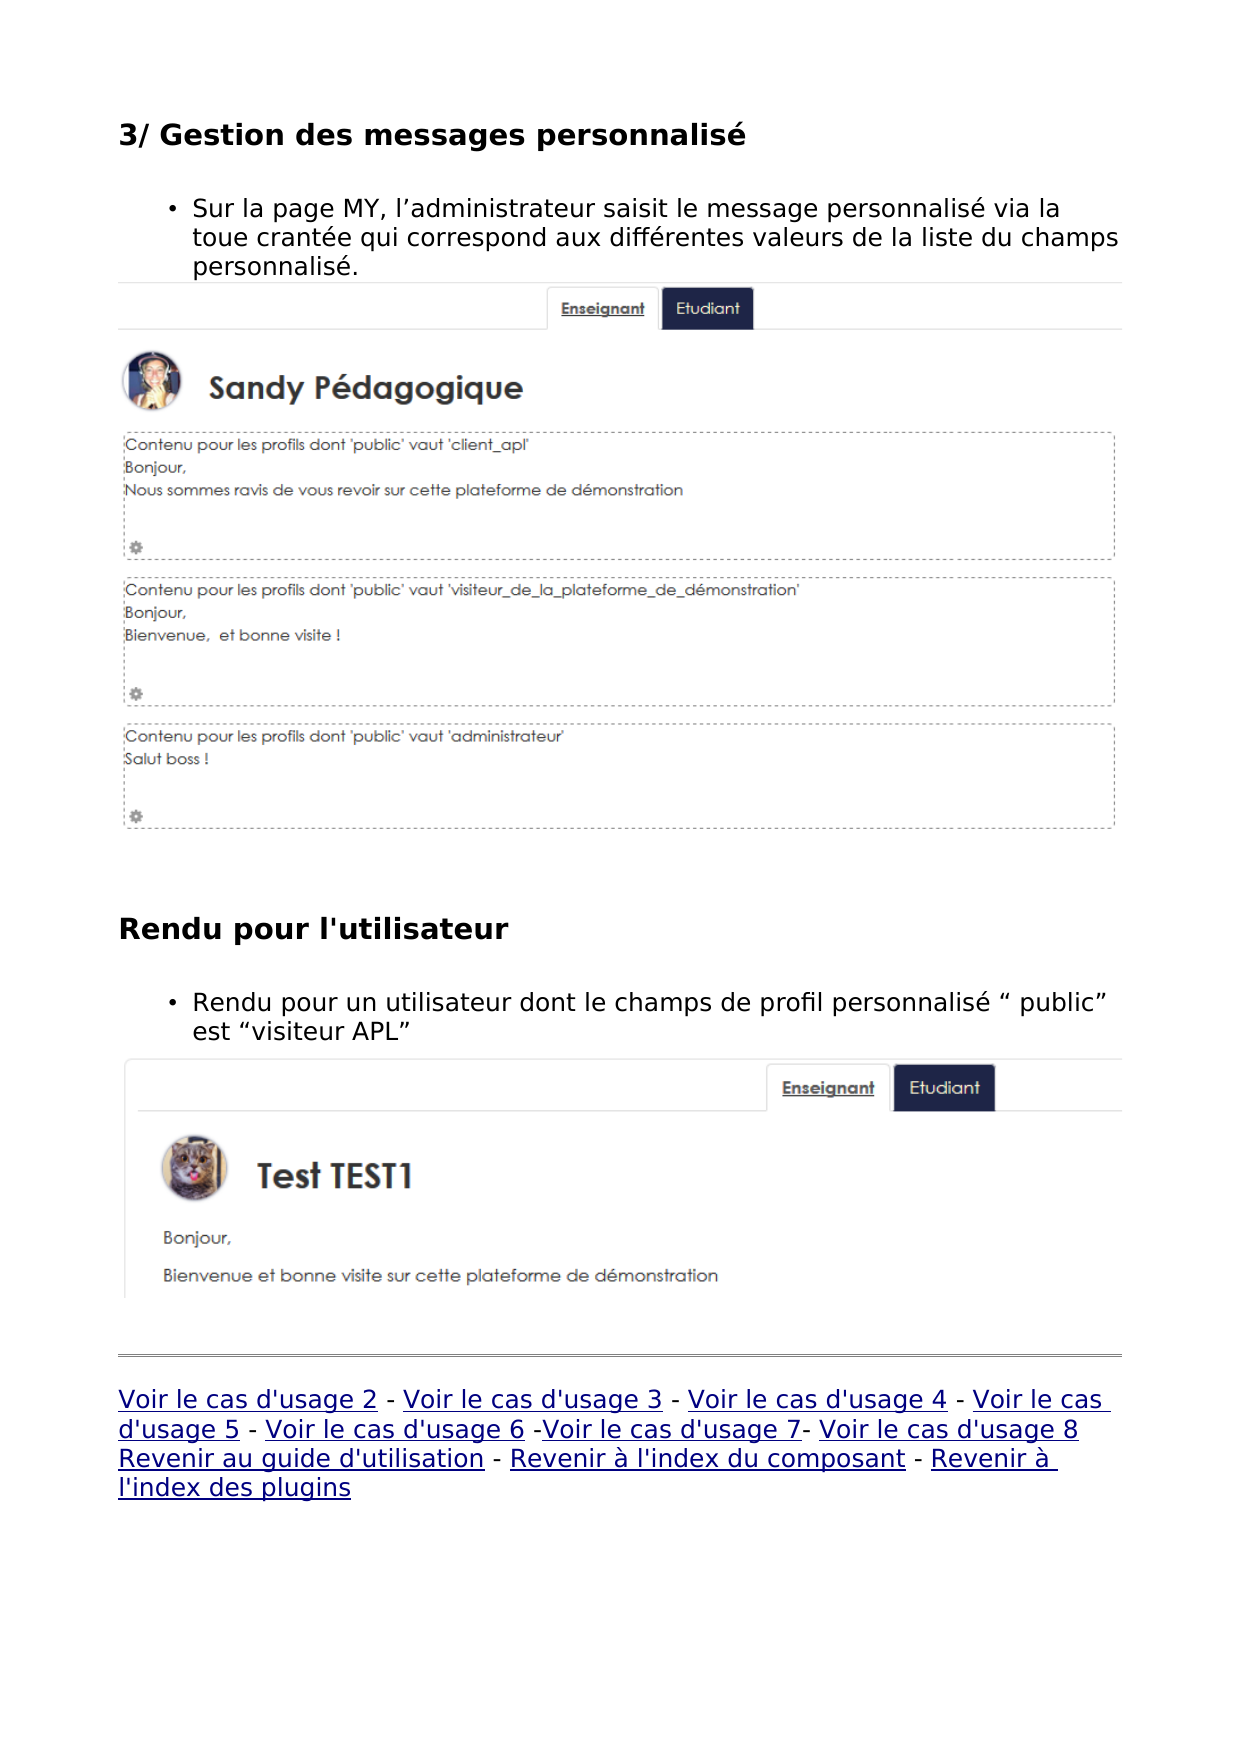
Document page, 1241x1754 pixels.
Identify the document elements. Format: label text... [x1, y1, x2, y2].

subtitle 3/ Gestion des messages personnalisé [118, 118, 1122, 152]
text Voir le cas d'usage 2 - Voir le cas d'usage 3 - Voir le cas d'usage 4 - Voir le cas d'usage 5 - Voir le cas d'usage 6 -Voir le cas d'usage 7- Voir le cas d'usage 8 Revenir au guide d'utilisation - Revenir à l'index du composant - Revenir à l'index des plugins [118, 1386, 1122, 1502]
list Sur la page MY, l’administrateur saisit le message personnalisé via la toue crantée qui correspond aux différentes valeurs de la liste du champs personnalisé. [177, 194, 1122, 281]
picture [118, 281, 1123, 846]
picture [118, 1046, 1123, 1298]
list Rendu pour un utilisateur dont le champs de profil personnalisé “ public” est “visiteur APL” [177, 988, 1122, 1046]
subtitle Rendu pour l'utilisateur [118, 912, 1122, 946]
